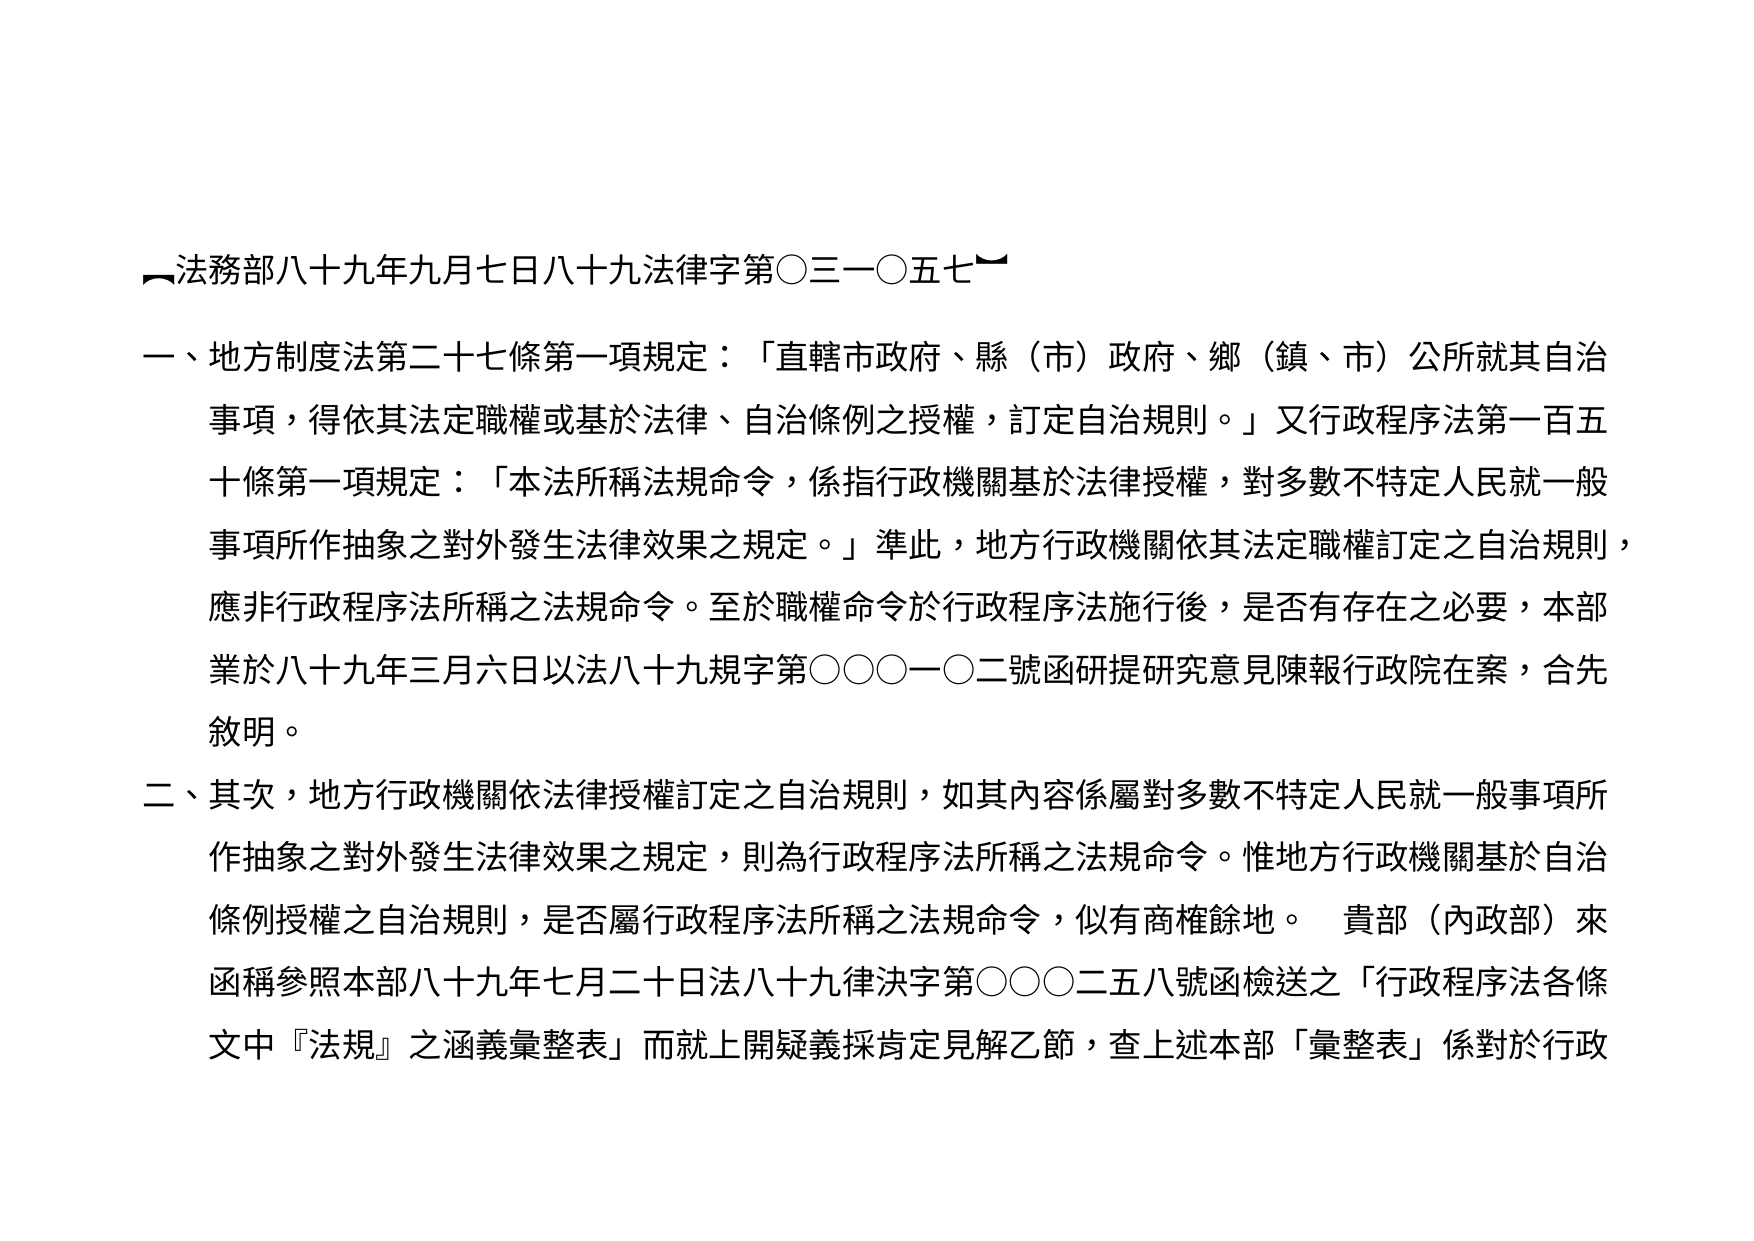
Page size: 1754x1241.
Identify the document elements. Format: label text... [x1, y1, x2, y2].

text ︻法務部八十九年九月七日八十九法律字第○三一○五七︼ [142, 241, 1612, 293]
text 二、其次，地方行政機關依法律授權訂定之自治規則，如其內容係屬對多數不特定人民就一般事項所作抽象之對外發生法律效果之規定，則為行政程序法所稱之法規命令。惟地方行政機關基於自治條例授權之自治規則，是否屬行政程序法所稱之法規命令，似有商榷餘地。 貴部（內政部）來函稱參照本部八十九年七月二十日法八十九律決字第○○○二五八號函檢送之「行政程序法各條文中『法規』之涵義彙整表」而就上開疑義採肯定見解乙節，查上述本部「彙整表」係對於行政 [142, 751, 1612, 1063]
text 一、地方制度法第二十七條第一項規定：「直轄市政府、縣（市）政府、鄉（鎮、市）公所就其自治事項，得依其法定職權或基於法律、自治條例之授權，訂定自治規則。」又行政程序法第一百五十條第一項規定：「本法所稱法規命令，係指行政機關基於法律授權，對多數不特定人民就一般事項所作抽象之對外發生法律效果之規定。」準此，地方行政機關依其法定職權訂定之自治規則，應非行政程序法所稱之法規命令。至於職權命令於行政程序法施行後，是否有存在之必要，本部業於八十九年三月六日以法八十九規字第○○○一○二號函研提研究意見陳報行政院在案，合先敘明。 [142, 313, 1612, 751]
